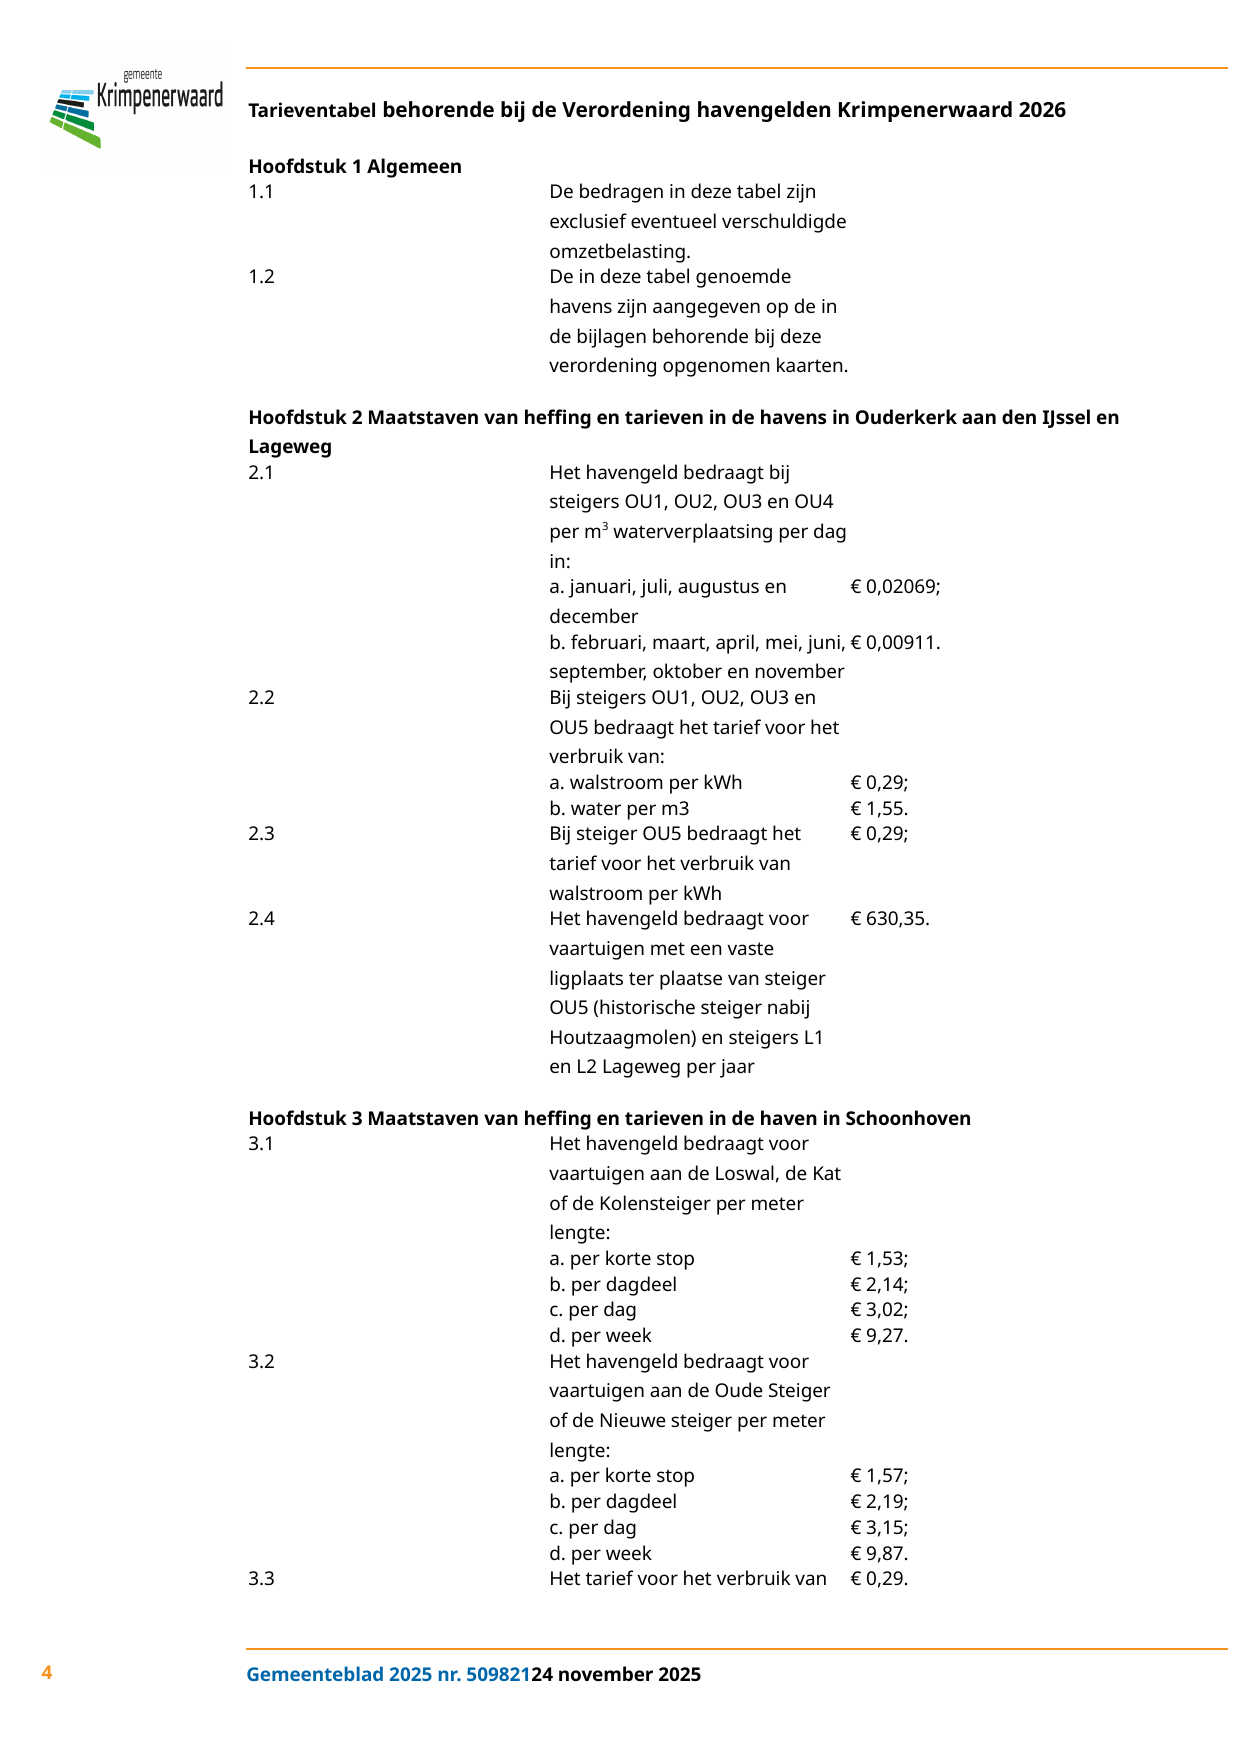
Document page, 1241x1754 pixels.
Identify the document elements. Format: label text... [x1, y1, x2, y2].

text Tarieventabel behorende bij de Verordening havengelden Krimpenerwaard 2026 [248, 95, 1152, 123]
table_cell [248, 1271, 549, 1297]
table_cell [850, 1348, 1152, 1462]
table_cell a. per korte stop [549, 1245, 850, 1271]
table_cell 2.4 [248, 906, 549, 1079]
table_cell 1.1 [248, 179, 549, 264]
table_cell [850, 264, 1152, 378]
table_cell a. per korte stop [549, 1463, 850, 1488]
table_cell d. per week [549, 1322, 850, 1348]
table_cell [248, 1297, 549, 1322]
table_cell 2.2 [248, 684, 549, 769]
table_cell [850, 459, 1152, 574]
table_cell [248, 574, 549, 629]
table_cell € 9,87. [850, 1540, 1152, 1565]
table_cell € 0,02069; [850, 574, 1152, 629]
table_cell Het havengeld bedraagt voor vaartuigen aan de Oude Steiger of de Nieuwe steiger per meter lengte: [549, 1348, 850, 1462]
table_cell Het havengeld bedraagt voor vaartuigen met een vaste ligplaats ter plaatse van steiger OU5 (historische steiger nabij Houtzaagmolen) en steigers L1 en L2 Lageweg per jaar [549, 906, 850, 1079]
table_cell € 0,00911. [850, 629, 1152, 684]
table_cell € 3,02; [850, 1297, 1152, 1322]
table_cell [248, 629, 549, 684]
table_cell € 0,29. [850, 1565, 1152, 1591]
table_cell 1.2 [248, 264, 549, 378]
table_cell a. walstroom per kWh [549, 769, 850, 795]
table_cell De in deze tabel genoemde havens zijn aangegeven op de in de bijlagen behorende bij deze verordening opgenomen kaarten. [549, 264, 850, 378]
table_cell [248, 1463, 549, 1488]
table_cell a. januari, juli, augustus en december [549, 574, 850, 629]
table_cell [248, 769, 549, 795]
table_cell € 1,55. [850, 795, 1152, 821]
table_cell b. per dagdeel [549, 1271, 850, 1297]
table_cell [850, 179, 1152, 264]
table_cell € 2,19; [850, 1488, 1152, 1514]
table_cell [248, 1540, 549, 1565]
table_cell [248, 1245, 549, 1271]
table_cell Hoofdstuk 2 Maatstaven van heffing en tarieven in de havens in Ouderkerk aan den IJssel en Lageweg [248, 404, 1152, 459]
table_cell € 1,57; [850, 1463, 1152, 1488]
table_cell [850, 684, 1152, 769]
table_cell [248, 1322, 549, 1348]
picture [41, 47, 231, 172]
table_cell 3.3 [248, 1565, 549, 1591]
table_cell [850, 1131, 1152, 1245]
table_cell [248, 795, 549, 821]
table_cell Het havengeld bedraagt voor vaartuigen aan de Loswal, de Kat of de Kolensteiger per meter lengte: [549, 1131, 850, 1245]
table_cell Het havengeld bedraagt bij steigers OU1, OU2, OU3 en OU4 per m3 waterverplaatsing per dag in: [549, 459, 850, 574]
table_cell b. februari, maart, april, mei, juni, september, oktober en november [549, 629, 850, 684]
table_cell [248, 1079, 1152, 1105]
table_cell 2.1 [248, 459, 549, 574]
table_cell € 2,14; [850, 1271, 1152, 1297]
table_cell c. per dag [549, 1514, 850, 1540]
table_cell 2.3 [248, 821, 549, 906]
table_cell € 630,35. [850, 906, 1152, 1079]
table_header Hoofdstuk 1 Algemeen [248, 153, 1152, 179]
table_cell € 1,53; [850, 1245, 1152, 1271]
table_cell d. per week [549, 1540, 850, 1565]
table_cell [248, 1488, 549, 1514]
table_cell 3.2 [248, 1348, 549, 1462]
table_cell € 3,15; [850, 1514, 1152, 1540]
table_cell 3.1 [248, 1131, 549, 1245]
table_cell [248, 378, 1152, 404]
table_cell b. water per m3 [549, 795, 850, 821]
table_cell De bedragen in deze tabel zijn exclusief eventueel verschuldigde omzetbelasting. [549, 179, 850, 264]
table_cell Bij steigers OU1, OU2, OU3 en OU5 bedraagt het tarief voor het verbruik van: [549, 684, 850, 769]
table_cell Hoofdstuk 3 Maatstaven van heffing en tarieven in de haven in Schoonhoven [248, 1105, 1152, 1131]
table_cell b. per dagdeel [549, 1488, 850, 1514]
table_cell Bij steiger OU5 bedraagt het tarief voor het verbruik van walstroom per kWh [549, 821, 850, 906]
table_cell € 0,29; [850, 821, 1152, 906]
table_cell Het tarief voor het verbruik van [549, 1565, 850, 1591]
table_cell [248, 1514, 549, 1540]
table_cell € 0,29; [850, 769, 1152, 795]
table_cell € 9,27. [850, 1322, 1152, 1348]
table_cell c. per dag [549, 1297, 850, 1322]
